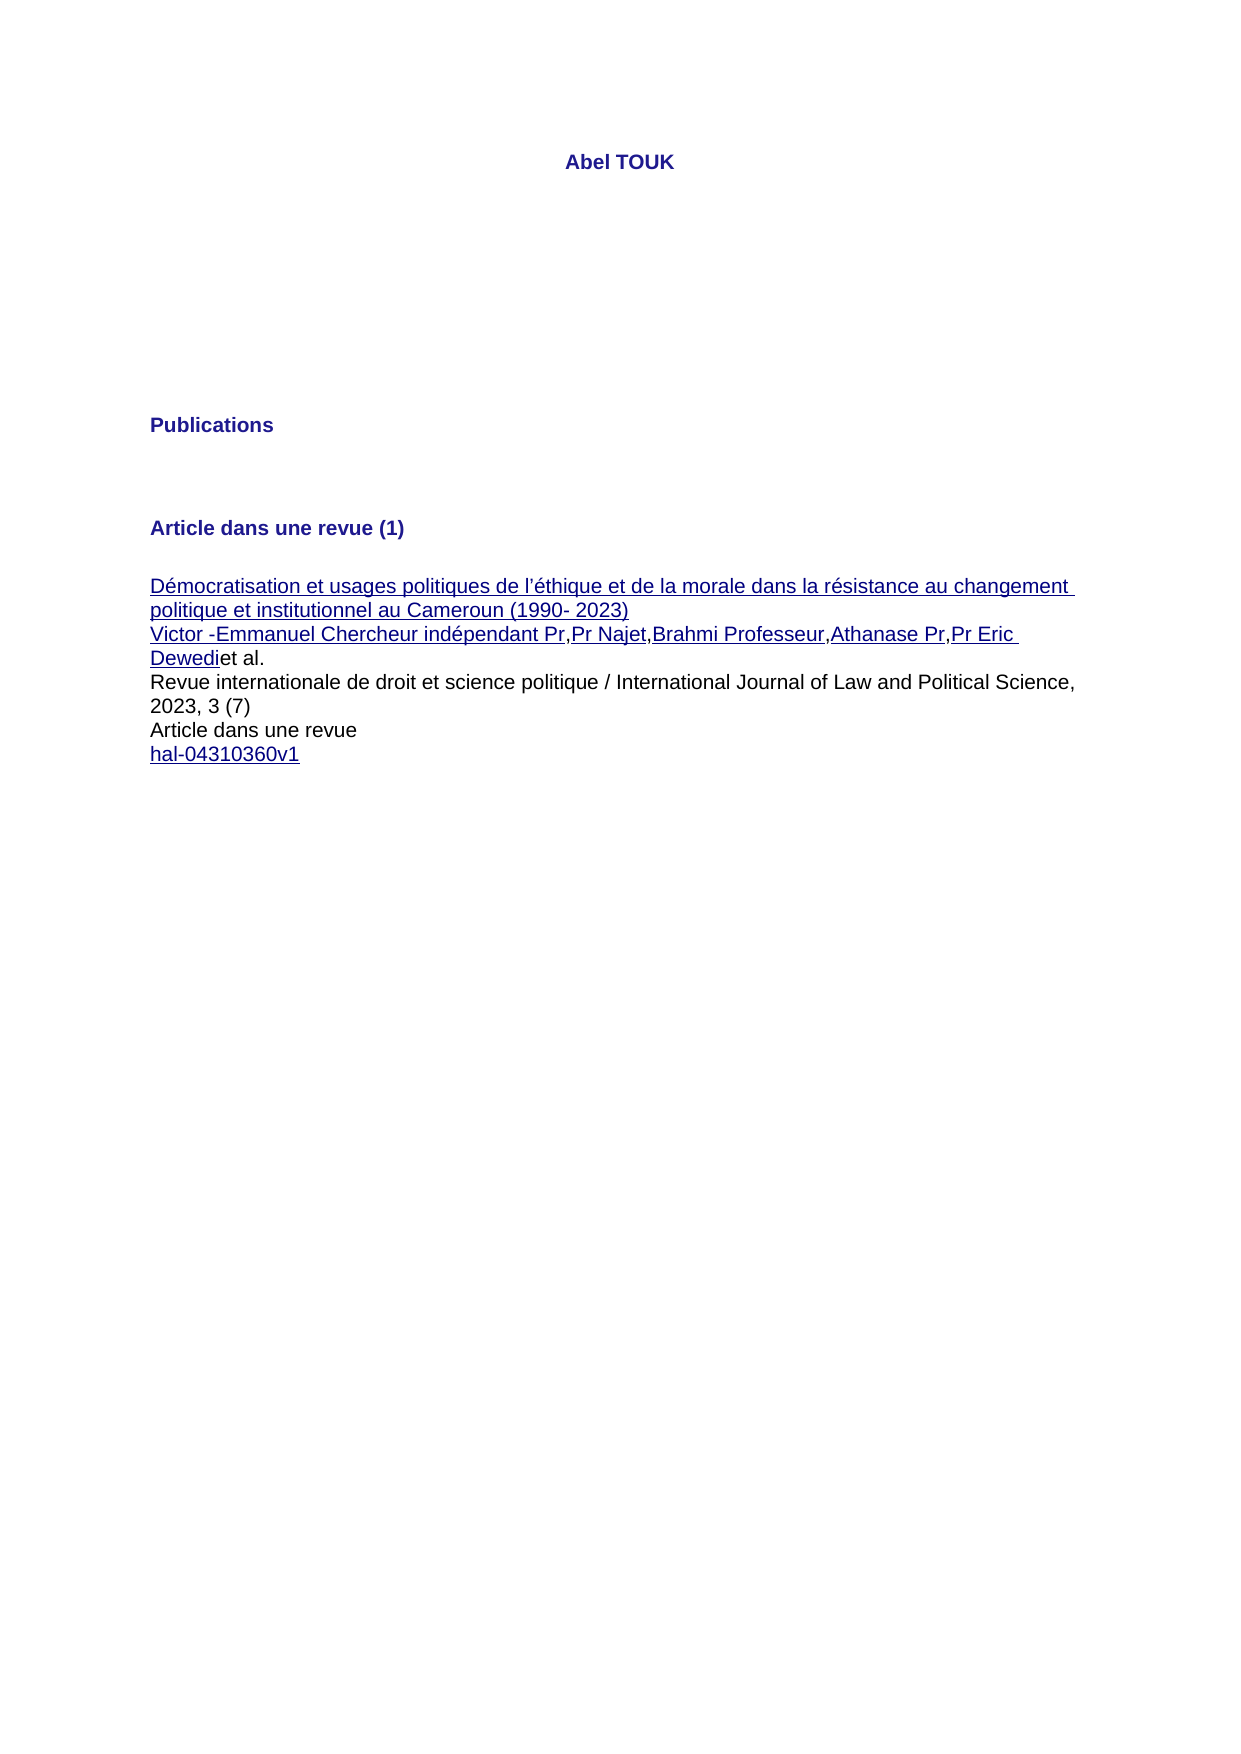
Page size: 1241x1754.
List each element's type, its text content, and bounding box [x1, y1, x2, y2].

subtitle Article dans une revue (1) [150, 516, 1090, 539]
subtitle Publications [150, 412, 1090, 436]
subtitle Abel TOUK [150, 150, 1090, 174]
table_header Démocratisation et usages politiques de l’éthique et de la morale dans la résistance au changement politique et institutionnel au Cameroun (1990- 2023) Victor -Emmanuel Chercheur indépendant Pr,Pr Najet,Brahmi Professeur,Athanase Pr,Pr Eric Dewediet al. Revue internationale de droit et science politique / International Journal of Law and Political Science, 2023, 3 (7) Article dans une revue hal-04310360v1 [150, 574, 1090, 766]
